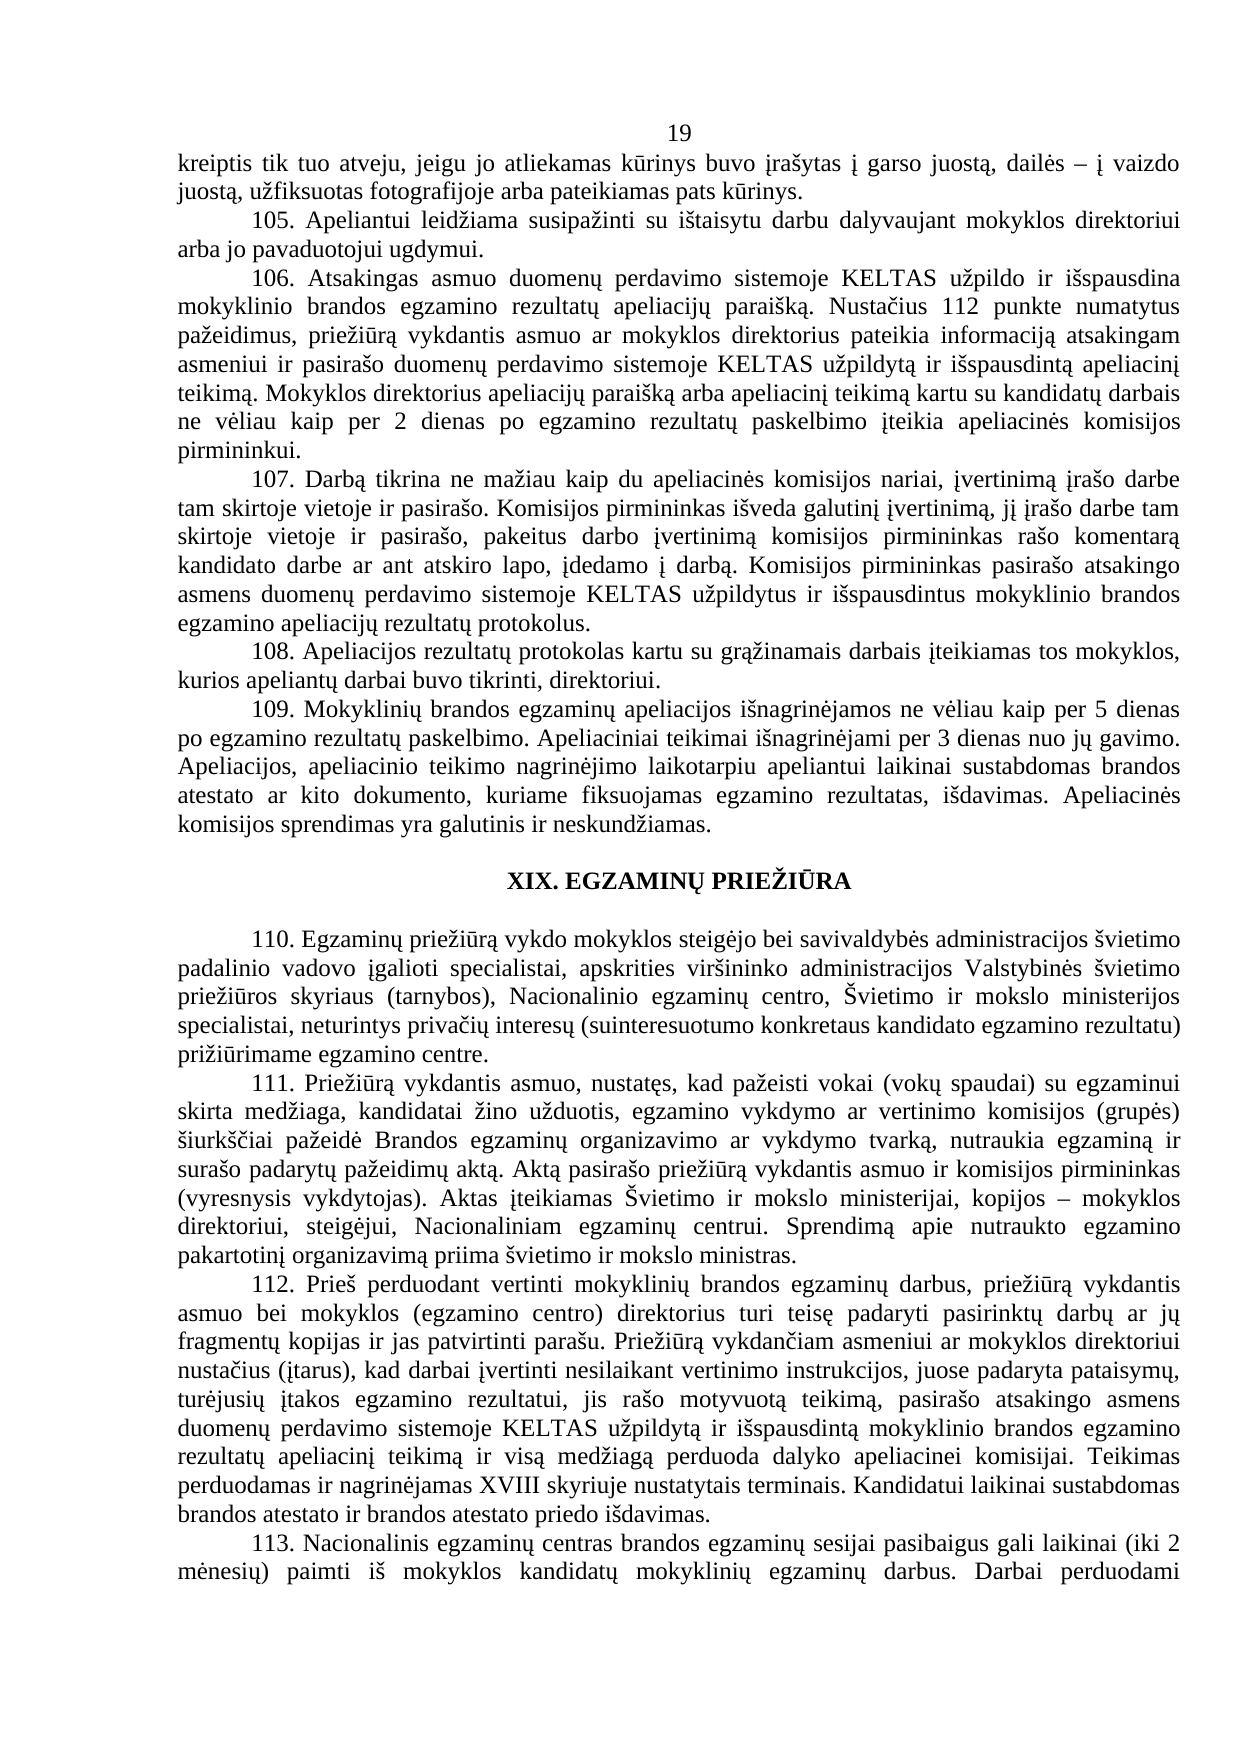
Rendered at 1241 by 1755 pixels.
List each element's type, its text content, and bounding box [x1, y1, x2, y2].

text 111. Priežiūrą vykdantis asmuo, nustatęs, kad pažeisti vokai (vokų spaudai) su egzaminui skirta medžiaga, kandidatai žino užduotis, egzamino vykdymo ar vertinimo komisijos (grupės) šiurkščiai pažeidė Brandos egzaminų organizavimo ar vykdymo tvarką, nutraukia egzaminą ir surašo padarytų pažeidimų aktą. Aktą pasirašo priežiūrą vykdantis asmuo ir komisijos pirmininkas (vyresnysis vykdytojas). Aktas įteikiamas Švietimo ir mokslo ministerijai, kopijos – mokyklos direktoriui, steigėjui, Nacionaliniam egzaminų centrui. Sprendimą apie nutraukto egzamino pakartotinį organizavimą priima švietimo ir mokslo ministras. [177, 1068, 1181, 1269]
text 106. Atsakingas asmuo duomenų perdavimo sistemoje KELTAS užpildo ir išspausdina mokyklinio brandos egzamino rezultatų apeliacijų paraišką. Nustačius 112 punkte numatytus pažeidimus, priežiūrą vykdantis asmuo ar mokyklos direktorius pateikia informaciją atsakingam asmeniui ir pasirašo duomenų perdavimo sistemoje KELTAS užpildytą ir išspausdintą apeliacinį teikimą. Mokyklos direktorius apeliacijų paraišką arba apeliacinį teikimą kartu su kandidatų darbais ne vėliau kaip per 2 dienas po egzamino rezultatų paskelbimo įteikia apeliacinės komisijos pirmininkui. [177, 263, 1181, 464]
text 105. Apeliantui leidžiama susipažinti su ištaisytu darbu dalyvaujant mokyklos direktoriui arba jo pavaduotojui ugdymui. [177, 205, 1181, 263]
text 108. Apeliacijos rezultatų protokolas kartu su grąžinamais darbais įteikiamas tos mokyklos, kurios apeliantų darbai buvo tikrinti, direktoriui. [177, 636, 1181, 694]
text 109. Mokyklinių brandos egzaminų apeliacijos išnagrinėjamos ne vėliau kaip per 5 dienas po egzamino rezultatų paskelbimo. Apeliaciniai teikimai išnagrinėjami per 3 dienas nuo jų gavimo. Apeliacijos, apeliacinio teikimo nagrinėjimo laikotarpiu apeliantui laikinai sustabdomas brandos atestato ar kito dokumento, kuriame fiksuojamas egzamino rezultatas, išdavimas. Apeliacinės komisijos sprendimas yra galutinis ir neskundžiamas. [177, 694, 1181, 838]
text 110. Egzaminų priežiūrą vykdo mokyklos steigėjo bei savivaldybės administracijos švietimo padalinio vadovo įgalioti specialistai, apskrities viršininko administracijos Valstybinės švietimo priežiūros skyriaus (tarnybos), Nacionalinio egzaminų centro, Švietimo ir mokslo ministerijos specialistai, neturintys privačių interesų (suinteresuotumo konkretaus kandidato egzamino rezultatu) prižiūrimame egzamino centre. [177, 924, 1181, 1068]
text 107. Darbą tikrina ne mažiau kaip du apeliacinės komisijos nariai, įvertinimą įrašo darbe tam skirtoje vietoje ir pasirašo. Komisijos pirmininkas išveda galutinį įvertinimą, jį įrašo darbe tam skirtoje vietoje ir pasirašo, pakeitus darbo įvertinimą komisijos pirmininkas rašo komentarą kandidato darbe ar ant atskiro lapo, įdedamo į darbą. Komisijos pirmininkas pasirašo atsakingo asmens duomenų perdavimo sistemoje KELTAS užpildytus ir išspausdintus mokyklinio brandos egzamino apeliacijų rezultatų protokolus. [177, 464, 1181, 636]
text XIX. EGZAMINŲ PRIEŽIŪRA [177, 866, 1181, 895]
text kreiptis tik tuo atveju, jeigu jo atliekamas kūrinys buvo įrašytas į garso juostą, dailės – į vaizdo juostą, užfiksuotas fotografijoje arba pateikiamas pats kūrinys. [177, 148, 1181, 205]
text 113. Nacionalinis egzaminų centras brandos egzaminų sesijai pasibaigus gali laikinai (iki 2 mėnesių) paimti iš mokyklos kandidatų mokyklinių egzaminų darbus. Darbai perduodami [177, 1528, 1181, 1585]
text 112. Prieš perduodant vertinti mokyklinių brandos egzaminų darbus, priežiūrą vykdantis asmuo bei mokyklos (egzamino centro) direktorius turi teisę padaryti pasirinktų darbų ar jų fragmentų kopijas ir jas patvirtinti parašu. Priežiūrą vykdančiam asmeniui ar mokyklos direktoriui nustačius (įtarus), kad darbai įvertinti nesilaikant vertinimo instrukcijos, juose padaryta pataisymų, turėjusių įtakos egzamino rezultatui, jis rašo motyvuotą teikimą, pasirašo atsakingo asmens duomenų perdavimo sistemoje KELTAS užpildytą ir išspausdintą mokyklinio brandos egzamino rezultatų apeliacinį teikimą ir visą medžiagą perduoda dalyko apeliacinei komisijai. Teikimas perduodamas ir nagrinėjamas XVIII skyriuje nustatytais terminais. Kandidatui laikinai sustabdomas brandos atestato ir brandos atestato priedo išdavimas. [177, 1269, 1181, 1528]
